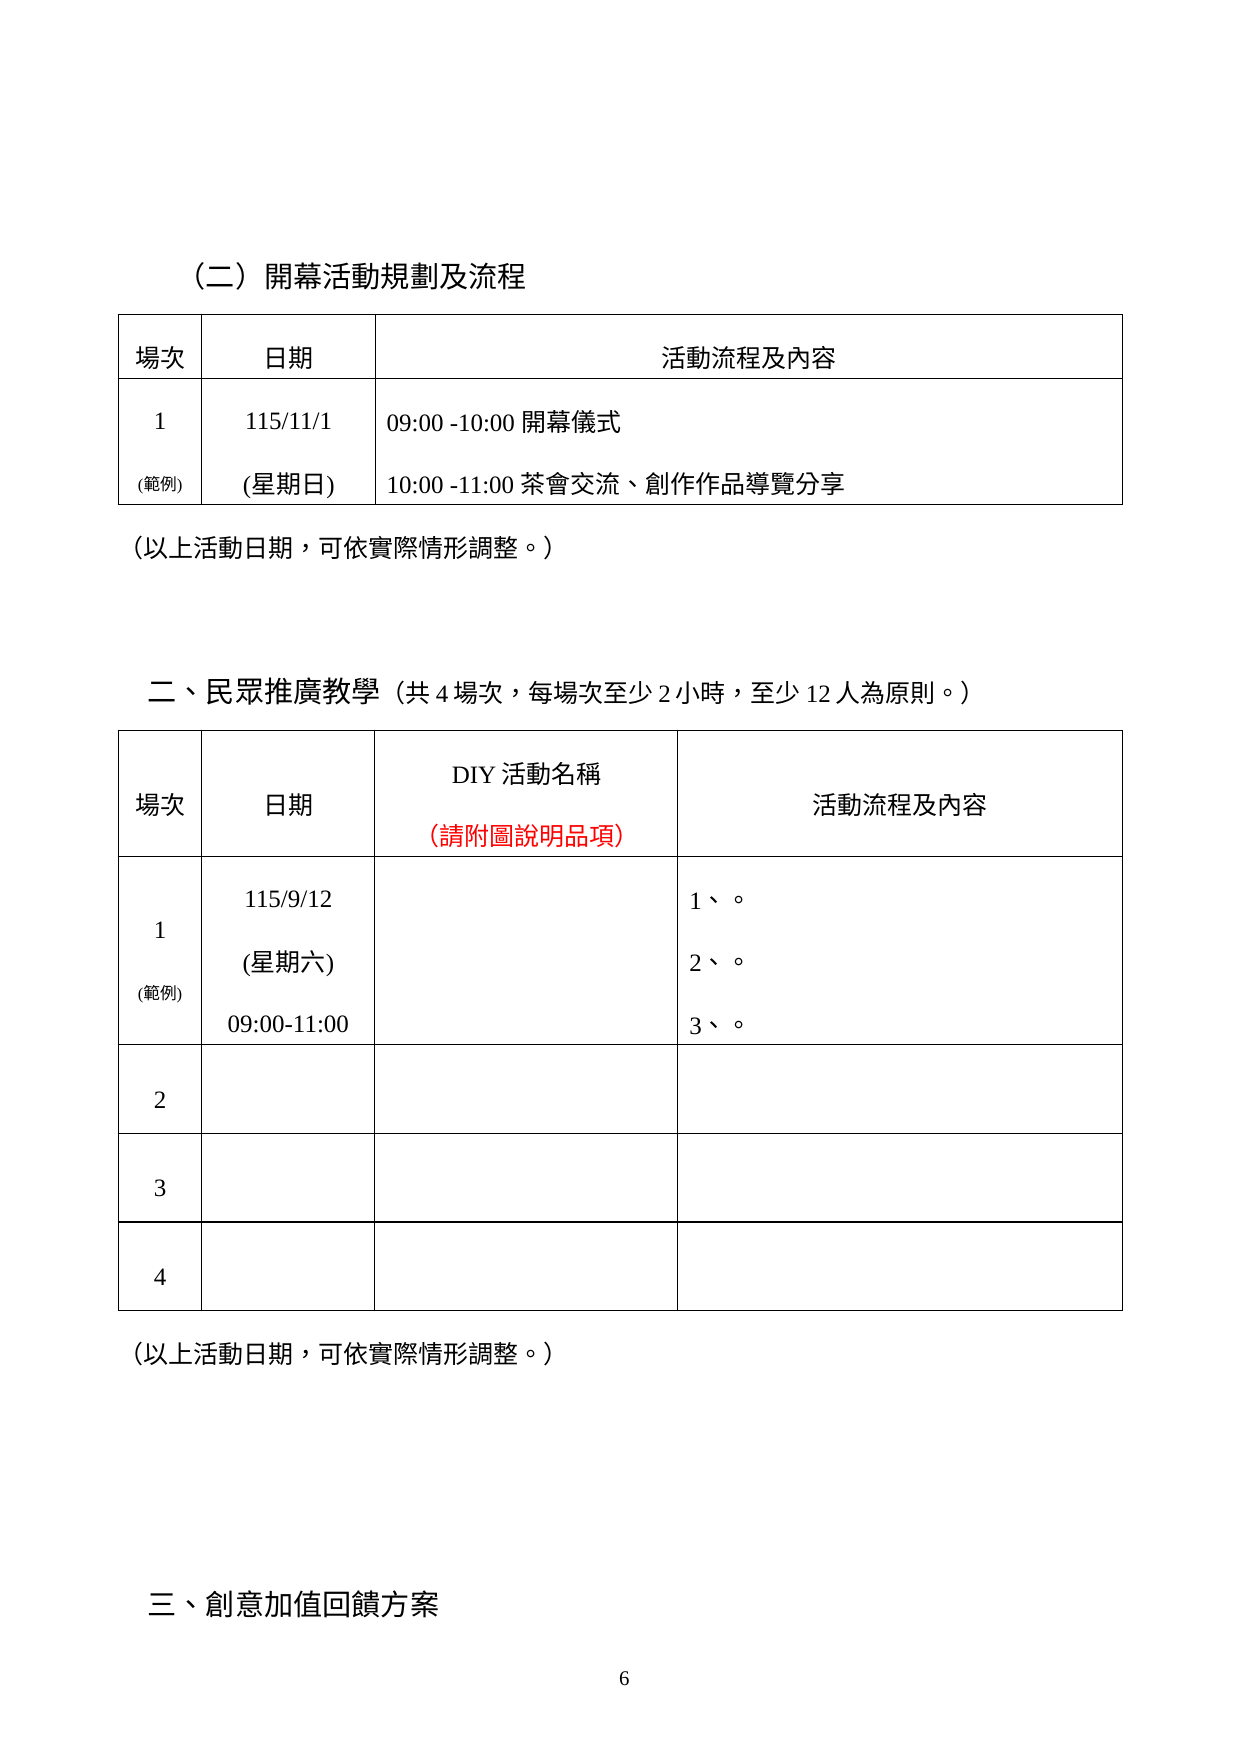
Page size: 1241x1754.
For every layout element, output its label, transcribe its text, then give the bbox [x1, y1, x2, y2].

table_header 活動流程及內容 [678, 731, 1122, 856]
table_cell [375, 1223, 677, 1310]
table_cell 1 (範例) [119, 379, 201, 503]
table_cell 1 (範例) [119, 857, 201, 1044]
table_cell [202, 1134, 374, 1221]
table_cell [678, 1045, 1122, 1133]
text （以上活動日期，可依實際情形調整。） [118, 505, 1122, 567]
text 二、民眾推廣教學（共4場次，每場次至少2小時，至少12人為原則。） [118, 648, 1122, 711]
table_header DIY活動名稱 （請附圖說明品項） [375, 731, 677, 856]
table_header 日期 [202, 731, 374, 856]
text 三、創意加值回饋方案 [118, 1561, 1122, 1623]
table_cell 4 [119, 1223, 201, 1310]
table_cell 1、。 2、。 3、。 [678, 857, 1122, 1044]
table_cell 115/11/1 (星期日) [202, 379, 375, 503]
table_cell [375, 1134, 677, 1221]
table_header 活動流程及內容 [376, 315, 1122, 377]
table_header 場次 [119, 315, 201, 377]
table_cell [375, 857, 677, 1044]
table_cell [375, 1045, 677, 1133]
table_cell 09:00 -10:00 開幕儀式 10:00 -11:00 茶會交流、創作作品導覽分享 [376, 379, 1122, 503]
table_cell [678, 1223, 1122, 1310]
text （以上活動日期，可依實際情形調整。） [118, 1311, 1122, 1373]
table_cell [202, 1223, 374, 1310]
table_cell 115/9/12 (星期六) 09:00-11:00 [202, 857, 374, 1044]
table_cell 2 [119, 1045, 201, 1133]
table_cell 3 [119, 1134, 201, 1221]
table_cell [678, 1134, 1122, 1221]
table_header 日期 [202, 315, 375, 377]
text （二）開幕活動規劃及流程 [118, 233, 1122, 295]
table_header 場次 [119, 731, 201, 856]
table_cell [202, 1045, 374, 1133]
